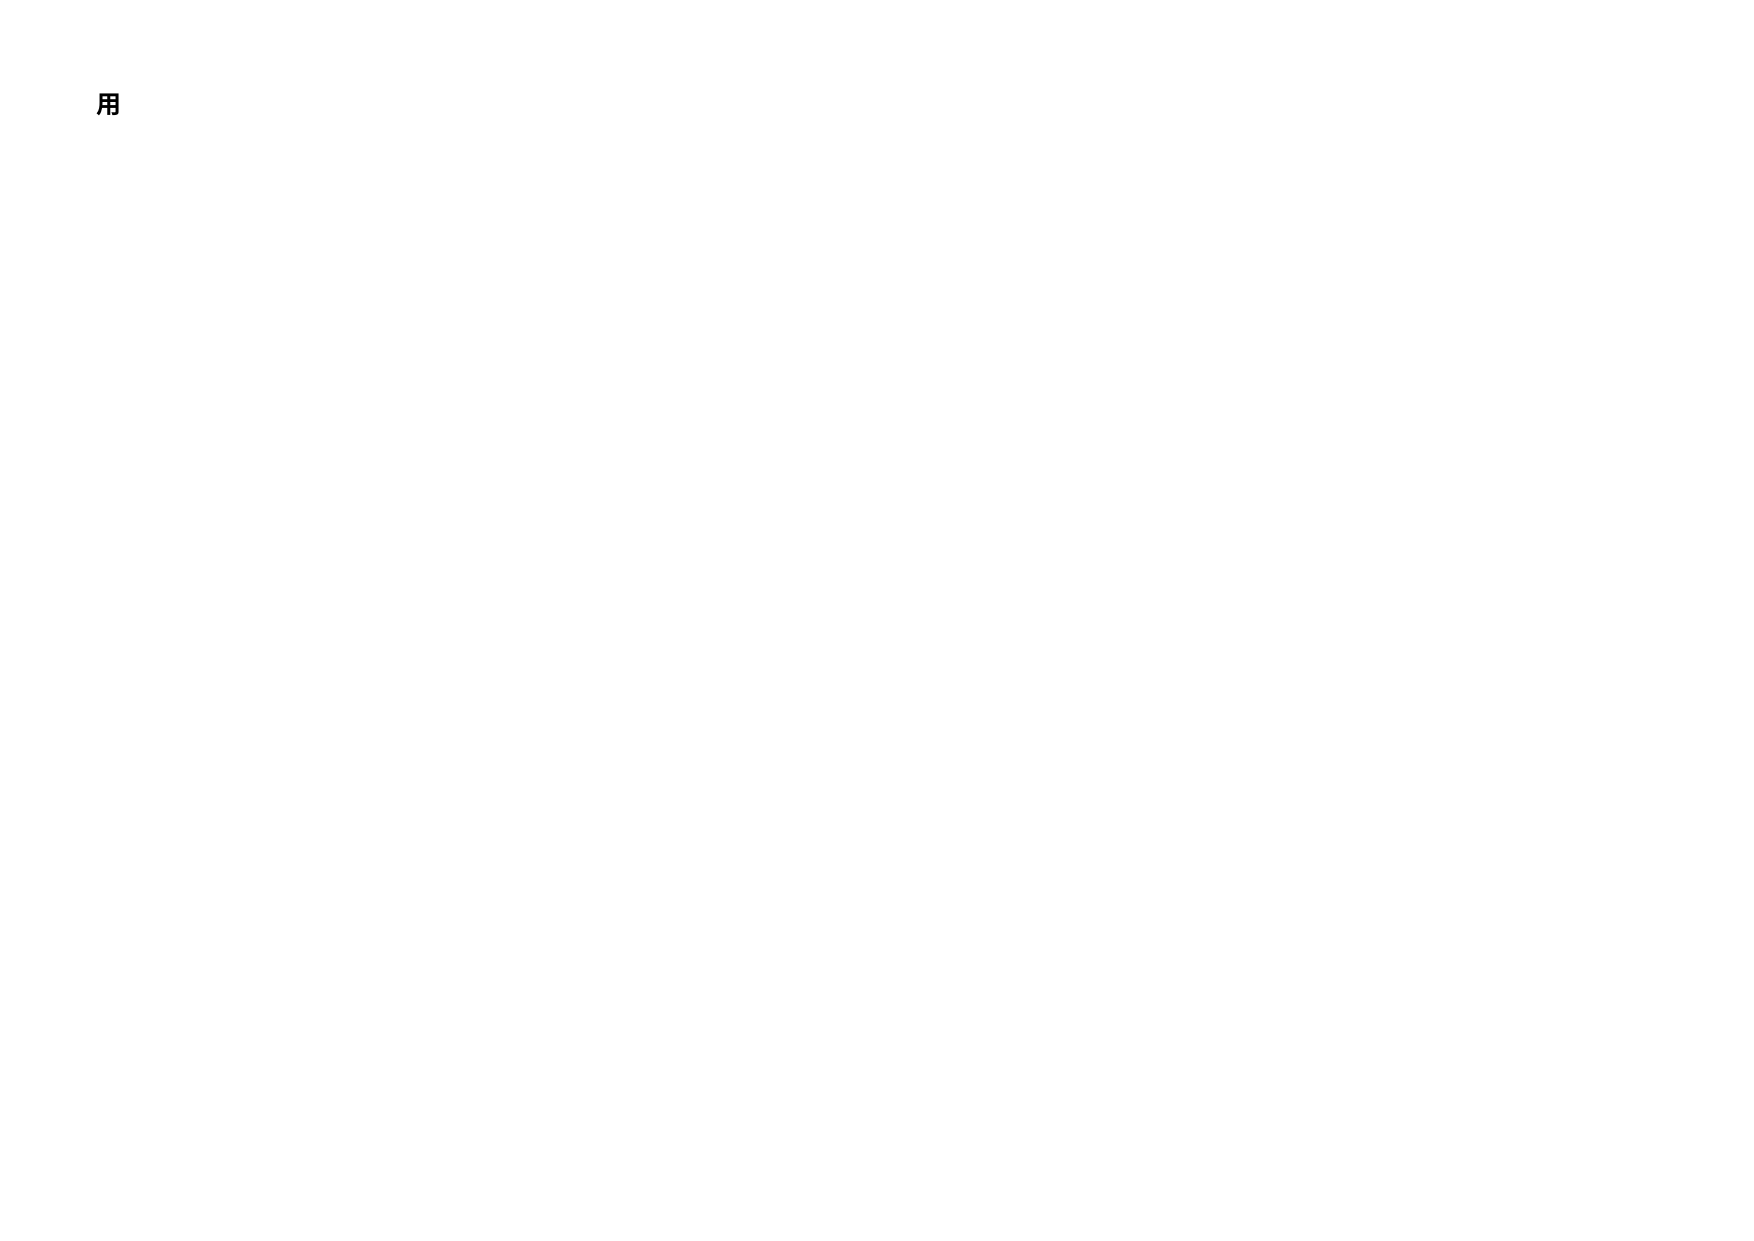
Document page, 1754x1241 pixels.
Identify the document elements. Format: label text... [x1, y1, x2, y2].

list 備註：請於報名組別打勾。報名表請用正楷書寫以免資料錯誤。是否新住民或原住民請打勾。 報名資料僅供主辦單位辦理本活動使用 [59, 61, 1695, 123]
